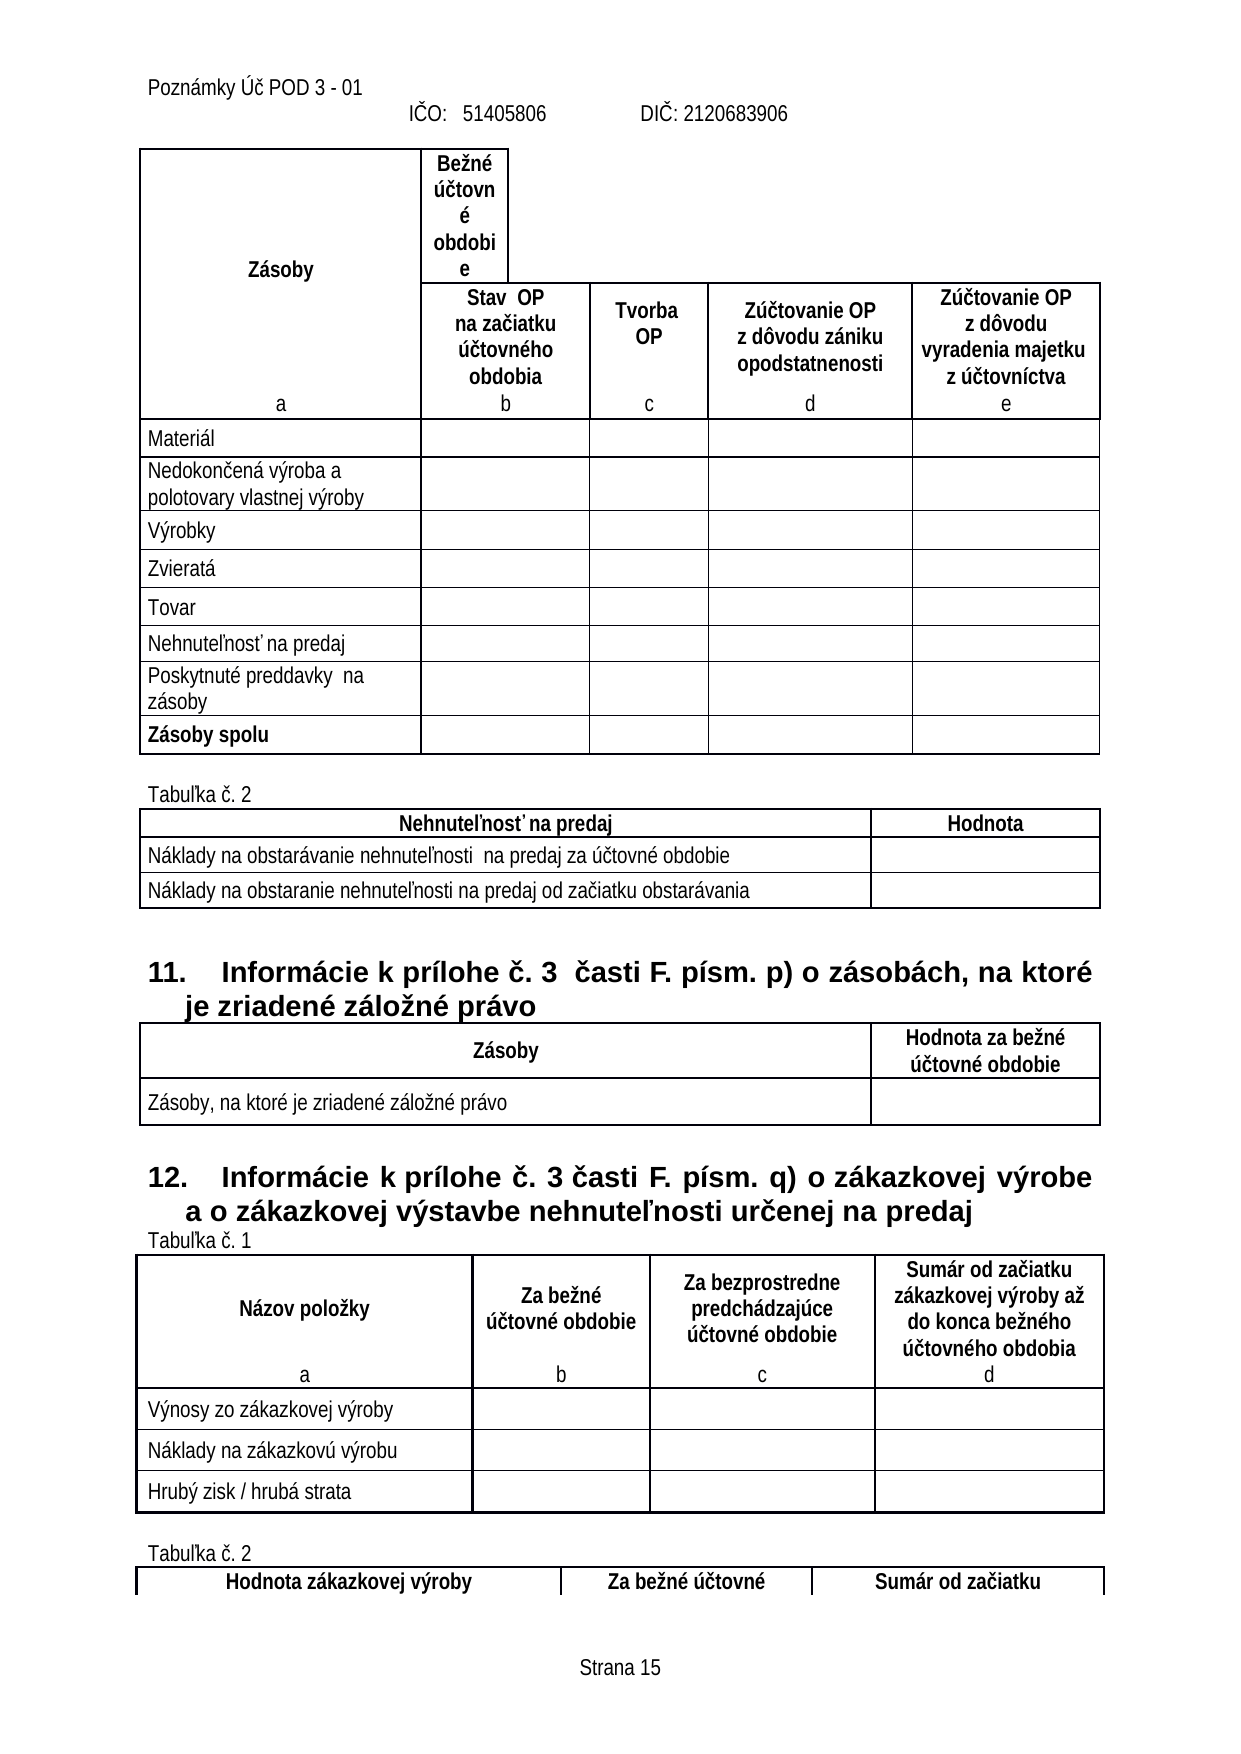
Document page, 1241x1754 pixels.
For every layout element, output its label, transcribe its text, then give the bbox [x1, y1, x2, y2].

table_cell [422, 511, 589, 548]
table_cell [422, 716, 589, 753]
table_cell Výnosy zo zákazkovej výroby [138, 1389, 471, 1429]
table_cell [474, 1471, 649, 1511]
table_cell Zúčtovanie OP z dôvodu vyradenia majetku z účtovníctva [913, 284, 1099, 389]
table_cell Náklady na obstaranie nehnuteľnosti na predaj od začiatku obstarávania [141, 873, 870, 907]
table_cell [590, 458, 708, 510]
table_cell Materiál [141, 420, 420, 456]
table_header Za bežné účtovné obdobie [474, 1256, 649, 1361]
table_cell Zvieratá [141, 550, 420, 587]
table_header Zásoby [141, 1024, 870, 1077]
table_cell [422, 550, 589, 587]
table_header Hodnota [872, 810, 1099, 836]
table_cell [876, 1430, 1103, 1470]
table_cell [651, 1389, 874, 1429]
table_cell [913, 626, 1099, 661]
table_cell Nedokončená výroba a polotovary vlastnej výroby [141, 458, 420, 510]
table_cell [913, 550, 1099, 587]
table_cell Nehnuteľnosť na predaj [141, 626, 420, 661]
table_header Názov položky [138, 1256, 471, 1361]
table_header Za bezprostredne predchádzajúce účtovné obdobie [651, 1256, 874, 1361]
table_cell b [474, 1361, 649, 1387]
table_cell [422, 420, 589, 456]
table_cell [913, 511, 1099, 548]
table_cell Hrubý zisk / hrubá strata [138, 1471, 471, 1511]
table_header Zásoby [141, 150, 420, 389]
table_cell Tovar [141, 588, 420, 625]
table_cell [709, 588, 912, 625]
table_cell [709, 550, 912, 587]
table_cell Zúčtovanie OP z dôvodu zániku opodstatnenosti [709, 284, 911, 389]
table_cell [913, 662, 1099, 714]
table_cell d [709, 389, 911, 418]
table_cell Stav OP na začiatku účtovného obdobia [422, 284, 589, 389]
table_cell [590, 716, 708, 753]
table_cell [709, 662, 912, 714]
table_cell [872, 838, 1099, 872]
table_header Sumár od začiatku [813, 1568, 1103, 1594]
table_header Za bežné účtovné [562, 1568, 811, 1594]
table_cell [474, 1430, 649, 1470]
table_cell [709, 511, 912, 548]
table_cell Náklady na zákazkovú výrobu [138, 1430, 471, 1470]
table_cell [651, 1471, 874, 1511]
text Tabuľka č. 2 [148, 1540, 1092, 1566]
title Informácie k prílohe č. 3 časti F. písm. q) o zákazkovej výrobe a o zákazkovej výstavbe nehnuteľnosti určenej na predaj [148, 1160, 1092, 1227]
table_cell e [913, 389, 1099, 418]
table_cell [709, 716, 912, 753]
table_cell c [591, 389, 707, 418]
table_header Hodnota za bežné účtovné obdobie [872, 1024, 1099, 1077]
table_cell [709, 420, 912, 456]
table_cell [590, 626, 708, 661]
table_cell [913, 458, 1099, 510]
table_cell [590, 511, 708, 548]
table_cell [709, 626, 912, 661]
table_cell d [876, 1361, 1103, 1387]
table_cell c [651, 1361, 874, 1387]
table_header Bežné účtovné obdobie [422, 150, 507, 282]
table_cell a [138, 1361, 471, 1387]
table_cell Zásoby spolu [141, 716, 420, 753]
table_cell [709, 458, 912, 510]
table_cell [422, 662, 589, 714]
table_cell [590, 550, 708, 587]
table_cell [422, 458, 589, 510]
text Tabuľka č. 2 [148, 781, 1092, 808]
table_cell [474, 1389, 649, 1429]
table_cell [422, 588, 589, 625]
table_header Hodnota zákazkovej výroby [138, 1568, 560, 1594]
table_cell [876, 1389, 1103, 1429]
table_cell [913, 716, 1099, 753]
table_cell [590, 588, 708, 625]
table_cell Tvorba OP [591, 284, 707, 389]
table_cell [422, 626, 589, 661]
table_cell Poskytnuté preddavky na zásoby [141, 662, 420, 714]
table_cell b [422, 389, 589, 418]
table_header Nehnuteľnosť na predaj [141, 810, 870, 836]
text Tabuľka č. 1 [148, 1227, 1092, 1253]
table_cell [913, 420, 1099, 456]
table_cell a [141, 389, 420, 418]
table_header [509, 148, 1100, 282]
table_cell [872, 873, 1099, 907]
table_cell [590, 420, 708, 456]
table_cell Náklady na obstarávanie nehnuteľnosti na predaj za účtovné obdobie [141, 838, 870, 872]
table_cell Výrobky [141, 511, 420, 548]
table_cell Zásoby, na ktoré je zriadené záložné právo [141, 1079, 870, 1124]
table_cell [651, 1430, 874, 1470]
table_header Sumár od začiatku zákazkovej výroby až do konca bežného účtovného obdobia [876, 1256, 1103, 1361]
table_cell [876, 1471, 1103, 1511]
table_cell [590, 662, 708, 714]
title Informácie k prílohe č. 3 časti F. písm. p) o zásobách, na ktoré je zriadené záložné právo [148, 955, 1092, 1022]
table_cell [913, 588, 1099, 625]
table_cell [872, 1079, 1099, 1124]
